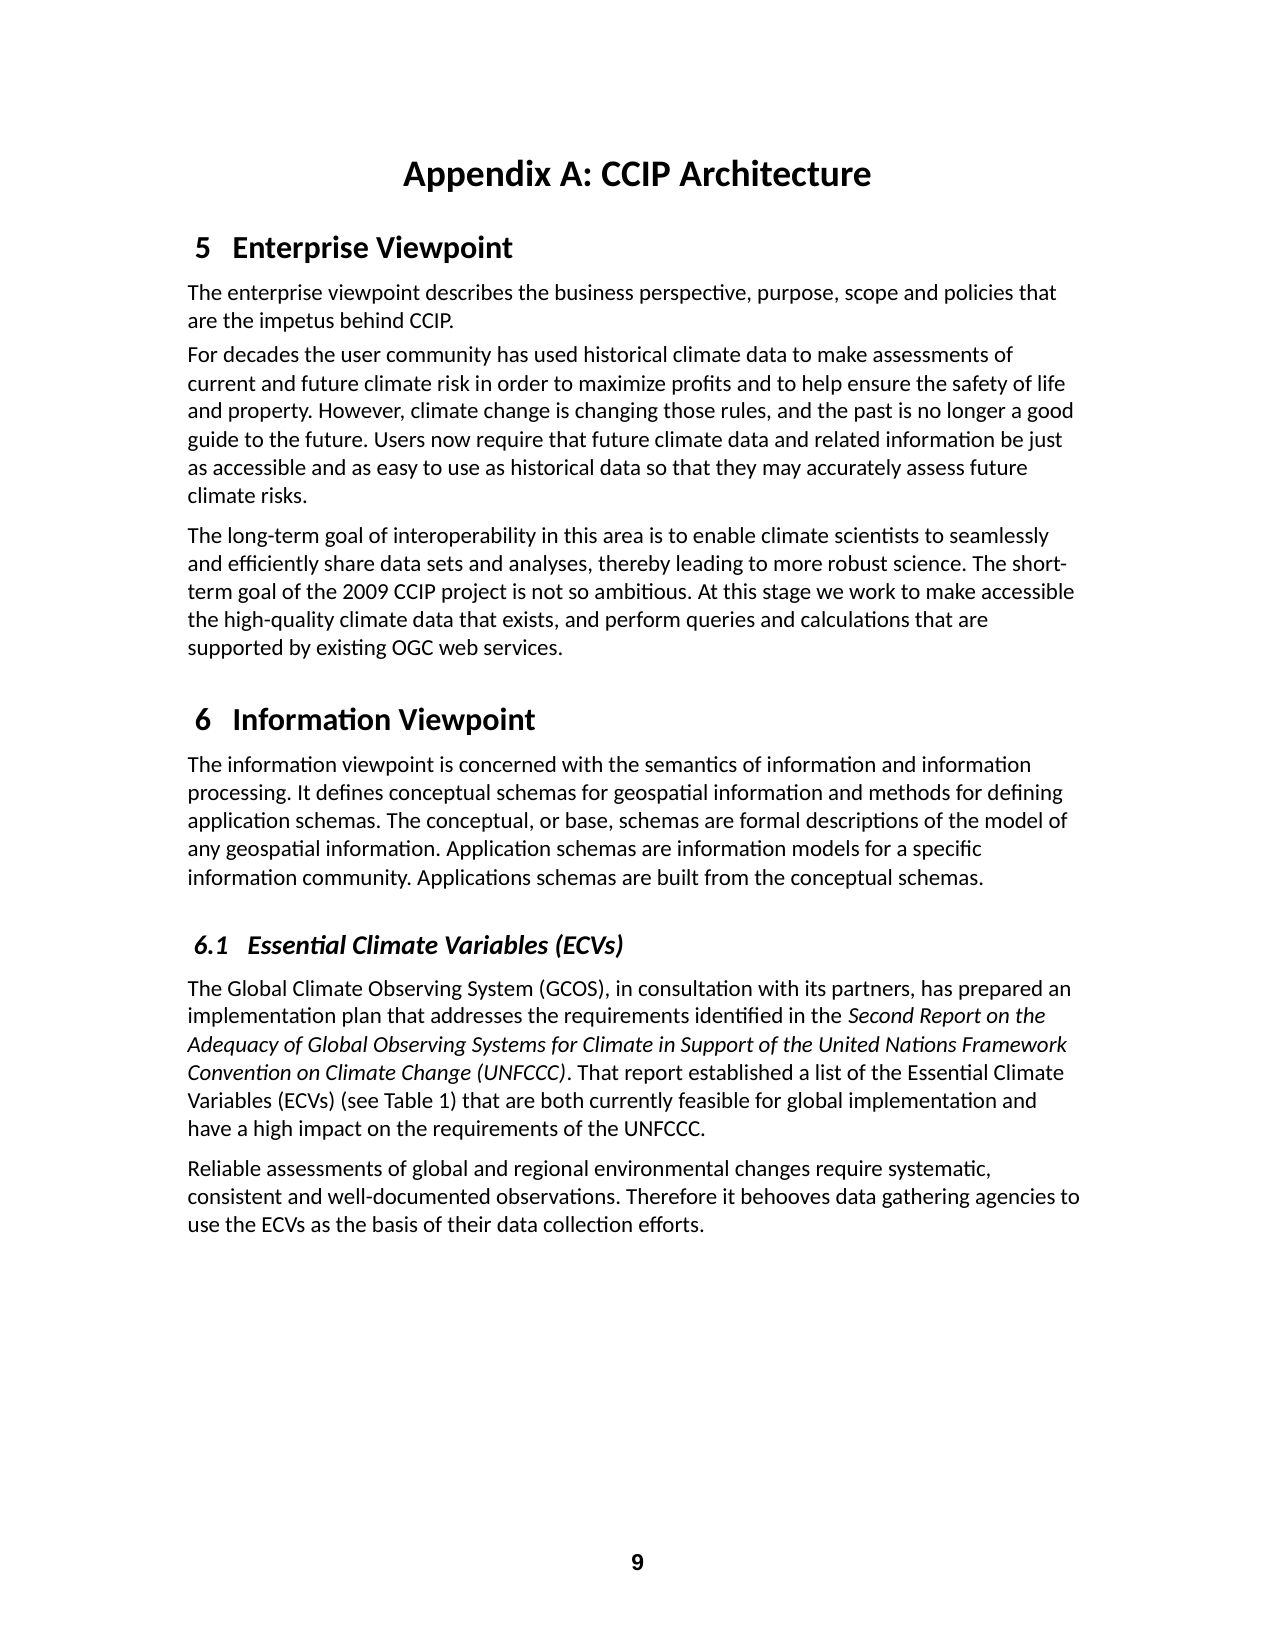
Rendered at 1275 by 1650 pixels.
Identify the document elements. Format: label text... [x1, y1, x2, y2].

title Appendix A: CCIP Architecture [187, 150, 1087, 196]
subtitle Information Viewpoint [187, 699, 1087, 738]
subtitle Essential Climate Variables (ECVs) [187, 928, 1087, 961]
subtitle Enterprise Viewpoint [187, 227, 1087, 266]
text The enterprise viewpoint describes the business perspective, purpose, scope and policies that are the impetus behind CCIP. [187, 278, 1087, 334]
text Reliable assessments of global and regional environmental changes require systematic, consistent and well-documented observations. Therefore it behooves data gathering agencies to use the ECVs as the basis of their data collection efforts. [187, 1154, 1087, 1238]
text The Global Climate Observing System (GCOS), in consultation with its partners, has prepared an implementation plan that addresses the requirements identified in the Second Report on the Adequacy of Global Observing Systems for Climate in Support of the United Nations Framework Convention on Climate Change (UNFCCC). That report established a list of the Essential Climate Variables (ECVs) (see Table 1) that are both currently feasible for global implementation and have a high impact on the requirements of the UNFCCC. [187, 974, 1087, 1142]
text For decades the user community has used historical climate data to make assessments of current and future climate risk in order to maximize profits and to help ensure the safety of life and property. However, climate change is changing those rules, and the past is no longer a good guide to the future. Users now require that future climate data and related information be just as accessible and as easy to use as historical data so that they may accurately assess future climate risks. [187, 341, 1087, 509]
text The long-term goal of interoperability in this area is to enable climate scientists to seamlessly and efficiently share data sets and analyses, thereby leading to more robust science. The short-term goal of the 2009 CCIP project is not so ambitious. At this stage we work to make accessible the high-quality climate data that exists, and perform queries and calculations that are supported by existing OGC web services. [187, 521, 1087, 661]
text The information viewpoint is concerned with the semantics of information and information processing. It defines conceptual schemas for geospatial information and methods for defining application schemas. The conceptual, or base, schemas are formal descriptions of the model of any geospatial information. Application schemas are information models for a specific information community. Applications schemas are built from the conceptual schemas. [187, 751, 1087, 891]
